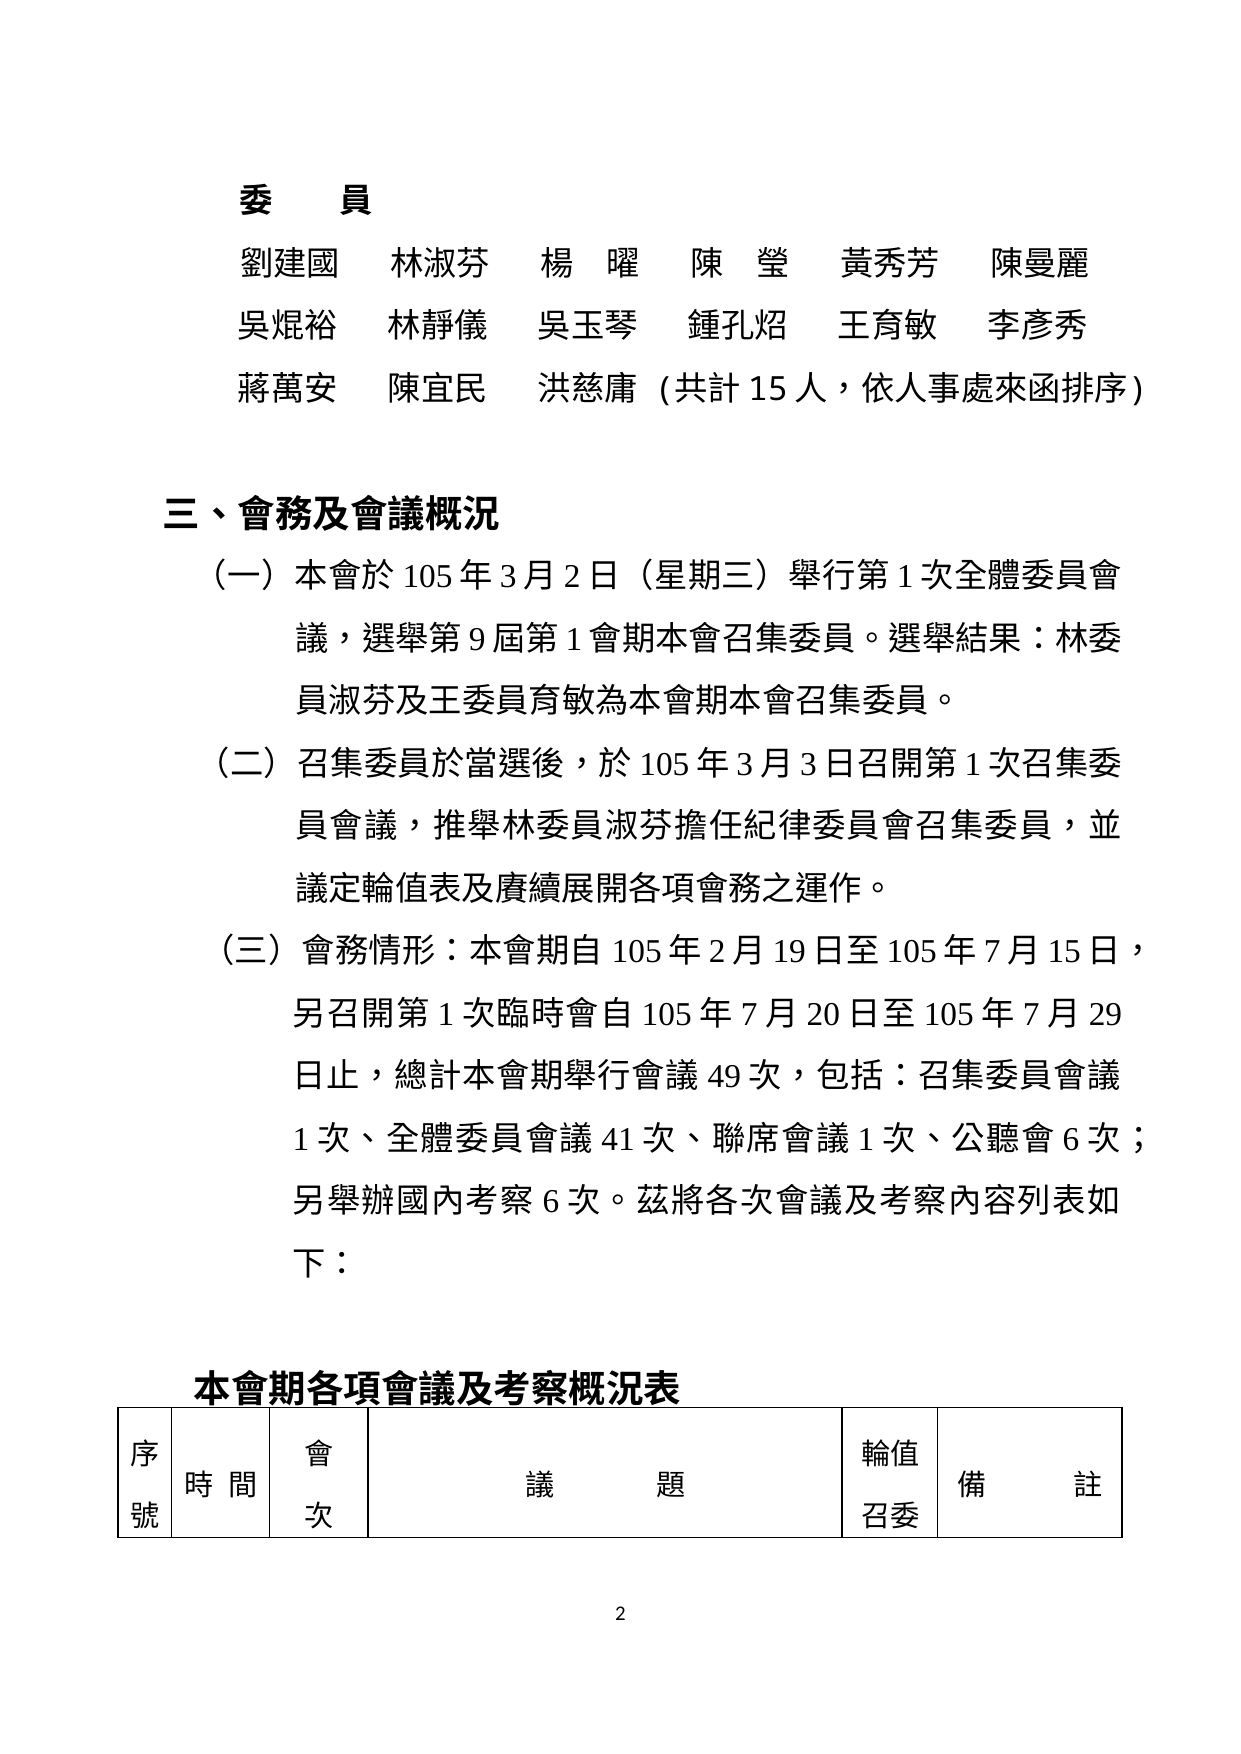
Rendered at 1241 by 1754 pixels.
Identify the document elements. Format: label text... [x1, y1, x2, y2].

text （一）本會於105年3月2日（星期三）舉行第1次全體委員會議，選舉第9屆第1會期本會召集委員。選舉結果：林委員淑芬及王委員育敏為本會期本會召集委員。 [194, 532, 1122, 719]
text 本會期各項會議及考察概況表 [194, 1344, 1122, 1407]
table_header 時 間 [172, 1408, 269, 1537]
text （三）會務情形：本會期自105年2月19日至105年7月15日，另召開第1次臨時會自105年7月20日至105年7月29日止，總計本會期舉行會議49次，包括：召集委員會議1次、全體委員會議41次、聯席會議1次、公聽會6次；另舉辦國內考察6次。茲將各次會議及考察內容列表如下： [201, 907, 1122, 1282]
table_header 輪值 召委 [843, 1408, 937, 1537]
text （二）召集委員於當選後，於105年3月3日召開第1次召集委員會議，推舉林委員淑芬擔任紀律委員會召集委員，並議定輪值表及賡續展開各項會務之運作。 [196, 719, 1122, 907]
table_header 會 次 [270, 1408, 367, 1537]
table_header 序號 [119, 1408, 171, 1537]
text 委 員 [206, 157, 1122, 219]
text 三、會務及會議概況 [118, 469, 1122, 532]
table_header 備 註 [938, 1408, 1121, 1537]
text 蔣萬安 陳宜民 洪慈庸 (共計15人，依人事處來函排序) [238, 344, 1160, 407]
text 吳焜裕 林靜儀 吳玉琴 鍾孔炤 王育敏 李彥秀 [238, 282, 1160, 344]
table_header 議 題 [369, 1408, 841, 1537]
text 劉建國 林淑芬 楊 曜 陳 瑩 黃秀芳 陳曼麗 [207, 219, 1160, 282]
